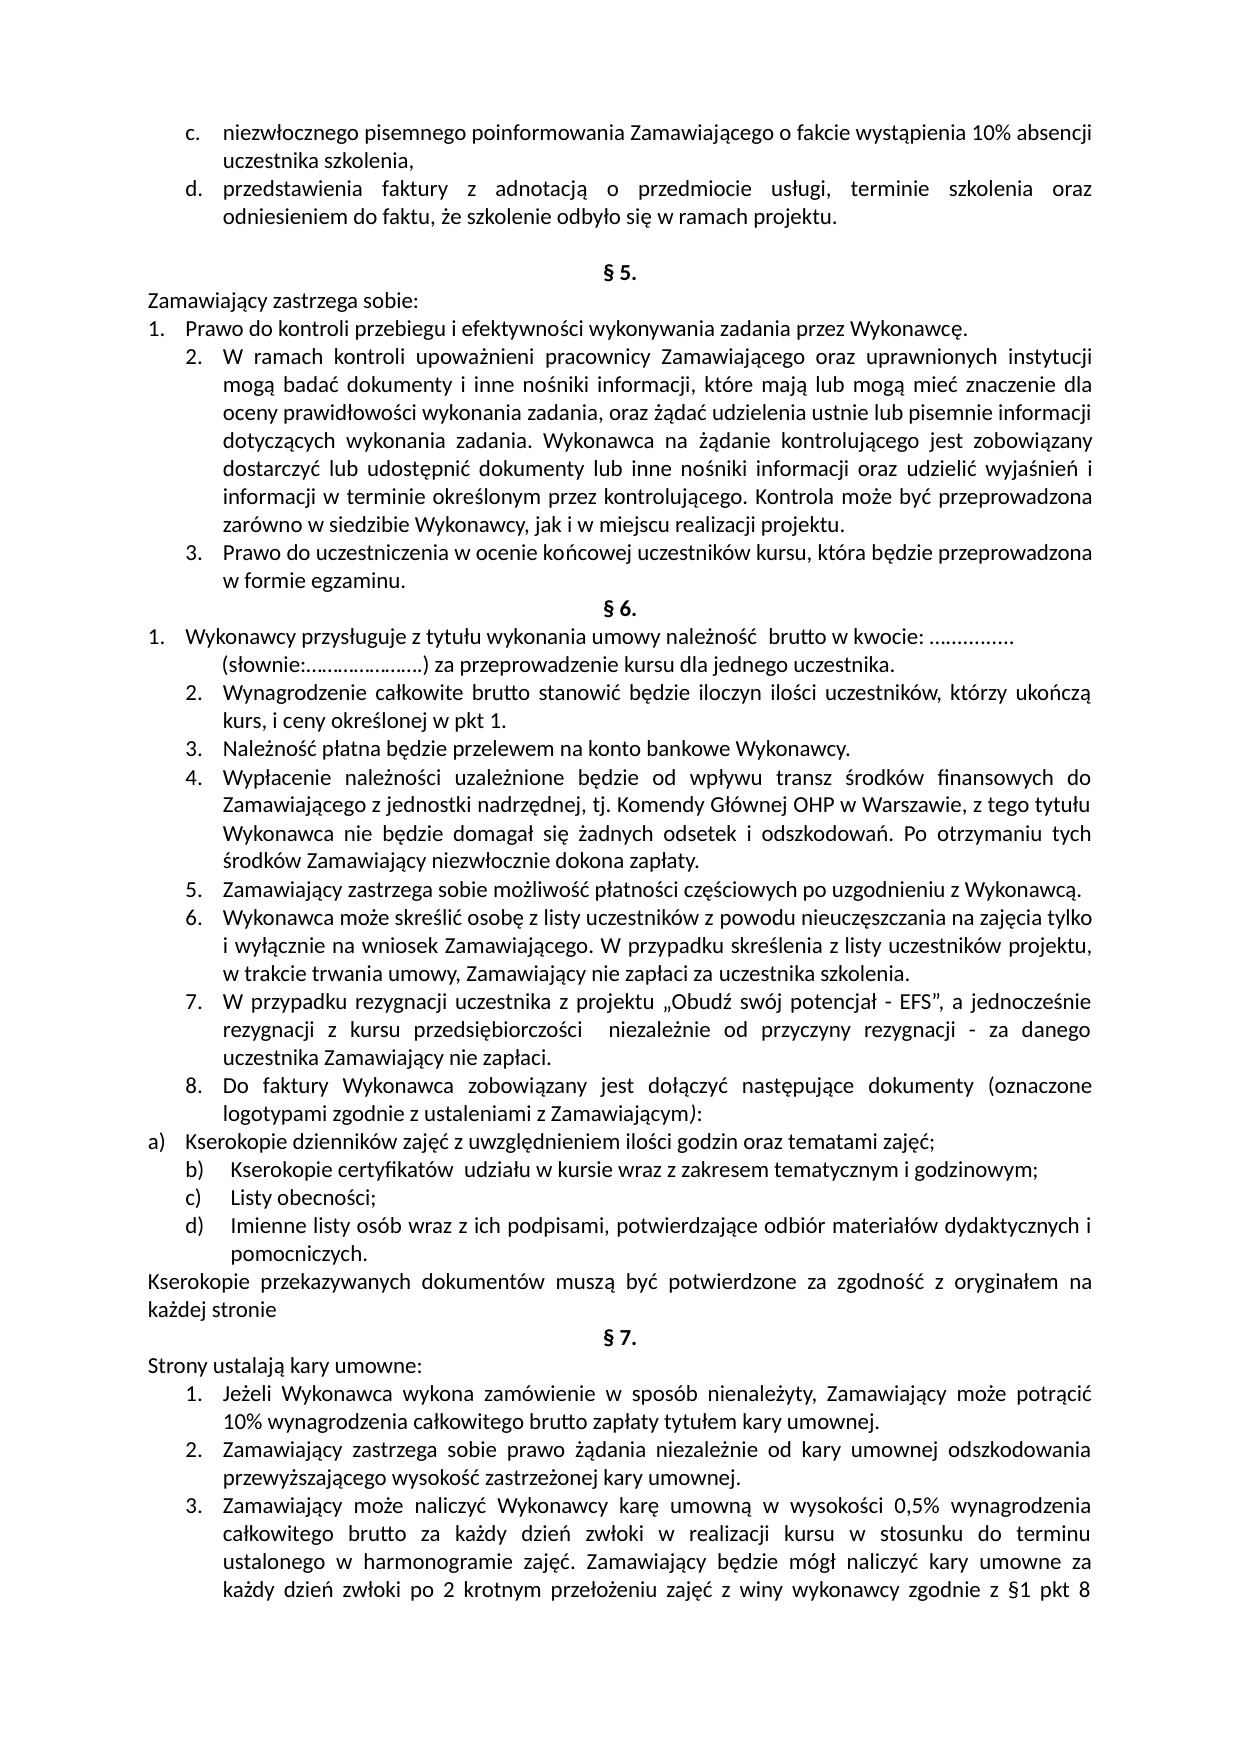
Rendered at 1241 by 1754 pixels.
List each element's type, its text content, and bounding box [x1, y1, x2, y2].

list Do faktury Wykonawca zobowiązany jest dołączyć następujące dokumenty (oznaczone logotypami zgodnie z ustaleniami z Zamawiającym): [185, 1071, 1093, 1127]
list Należność płatna będzie przelewem na konto bankowe Wykonawcy. [185, 734, 1093, 763]
list Listy obecności; [185, 1183, 1093, 1211]
list Wypłacenie należności uzależnione będzie od wpływu transz środków finansowych do Zamawiającego z jednostki nadrzędnej, tj. Komendy Głównej OHP w Warszawie, z tego tytułu Wykonawca nie będzie domagał się żadnych odsetek i odszkodowań. Po otrzymaniu tych środków Zamawiający niezwłocznie dokona zapłaty. [185, 763, 1093, 875]
list niezwłocznego pisemnego poinformowania Zamawiającego o fakcie wystąpienia 10% absencji uczestnika szkolenia, [185, 118, 1093, 174]
list Kserokopie certyfikatów udziału w kursie wraz z zakresem tematycznym i godzinowym; [185, 1155, 1093, 1183]
text § 7. [148, 1323, 1093, 1351]
text § 5. [148, 258, 1093, 286]
list Prawo do kontroli przebiegu i efektywności wykonywania zadania przez Wykonawcę. [148, 314, 1093, 342]
text Strony ustalają kary umowne: [148, 1351, 1093, 1379]
list Zamawiający może naliczyć Wykonawcy karę umowną w wysokości 0,5% wynagrodzenia całkowitego brutto za każdy dzień zwłoki w realizacji kursu w stosunku do terminu ustalonego w harmonogramie zajęć. Zamawiający będzie mógł naliczyć kary umowne za każdy dzień zwłoki po 2 krotnym przełożeniu zajęć z winy wykonawcy zgodnie z §1 pkt 8 [185, 1491, 1093, 1603]
list Jeżeli Wykonawca wykona zamówienie w sposób nienależyty, Zamawiający może potrącić 10% wynagrodzenia całkowitego brutto zapłaty tytułem kary umownej. [185, 1379, 1093, 1435]
text Zamawiający zastrzega sobie: [148, 286, 1093, 314]
text (słownie:………………….) za przeprowadzenie kursu dla jednego uczestnika. [221, 651, 1093, 678]
list Wykonawca może skreślić osobę z listy uczestników z powodu nieuczęszczania na zajęcia tylko i wyłącznie na wniosek Zamawiającego. W przypadku skreślenia z listy uczestników projektu, w trakcie trwania umowy, Zamawiający nie zapłaci za uczestnika szkolenia. [185, 903, 1093, 987]
list Wykonawcy przysługuje z tytułu wykonania umowy należność brutto w kwocie: …............ [148, 622, 1093, 651]
list Kserokopie dzienników zajęć z uwzględnieniem ilości godzin oraz tematami zajęć; [148, 1127, 1093, 1155]
list Prawo do uczestniczenia w ocenie końcowej uczestników kursu, która będzie przeprowadzona w formie egzaminu. [185, 538, 1093, 594]
list W przypadku rezygnacji uczestnika z projektu „Obudź swój potencjał - EFS”, a jednocześnie rezygnacji z kursu przedsiębiorczości niezależnie od przyczyny rezygnacji - za danego uczestnika Zamawiający nie zapłaci. [185, 987, 1093, 1071]
text § 6. [148, 594, 1093, 622]
list Zamawiający zastrzega sobie możliwość płatności częściowych po uzgodnieniu z Wykonawcą. [185, 875, 1093, 903]
list przedstawienia faktury z adnotacją o przedmiocie usługi, terminie szkolenia oraz odniesieniem do faktu, że szkolenie odbyło się w ramach projektu. [185, 174, 1093, 230]
list Imienne listy osób wraz z ich podpisami, potwierdzające odbiór materiałów dydaktycznych i pomocniczych. [185, 1211, 1093, 1267]
list W ramach kontroli upoważnieni pracownicy Zamawiającego oraz uprawnionych instytucji mogą badać dokumenty i inne nośniki informacji, które mają lub mogą mieć znaczenie dla oceny prawidłowości wykonania zadania, oraz żądać udzielenia ustnie lub pisemnie informacji dotyczących wykonania zadania. Wykonawca na żądanie kontrolującego jest zobowiązany dostarczyć lub udostępnić dokumenty lub inne nośniki informacji oraz udzielić wyjaśnień i informacji w terminie określonym przez kontrolującego. Kontrola może być przeprowadzona zarówno w siedzibie Wykonawcy, jak i w miejscu realizacji projektu. [185, 342, 1093, 538]
text Kserokopie przekazywanych dokumentów muszą być potwierdzone za zgodność z oryginałem na każdej stronie [148, 1267, 1093, 1323]
list Zamawiający zastrzega sobie prawo żądania niezależnie od kary umownej odszkodowania przewyższającego wysokość zastrzeżonej kary umownej. [185, 1435, 1093, 1491]
list Wynagrodzenie całkowite brutto stanowić będzie iloczyn ilości uczestników, którzy ukończą kurs, i ceny określonej w pkt 1. [185, 678, 1093, 734]
